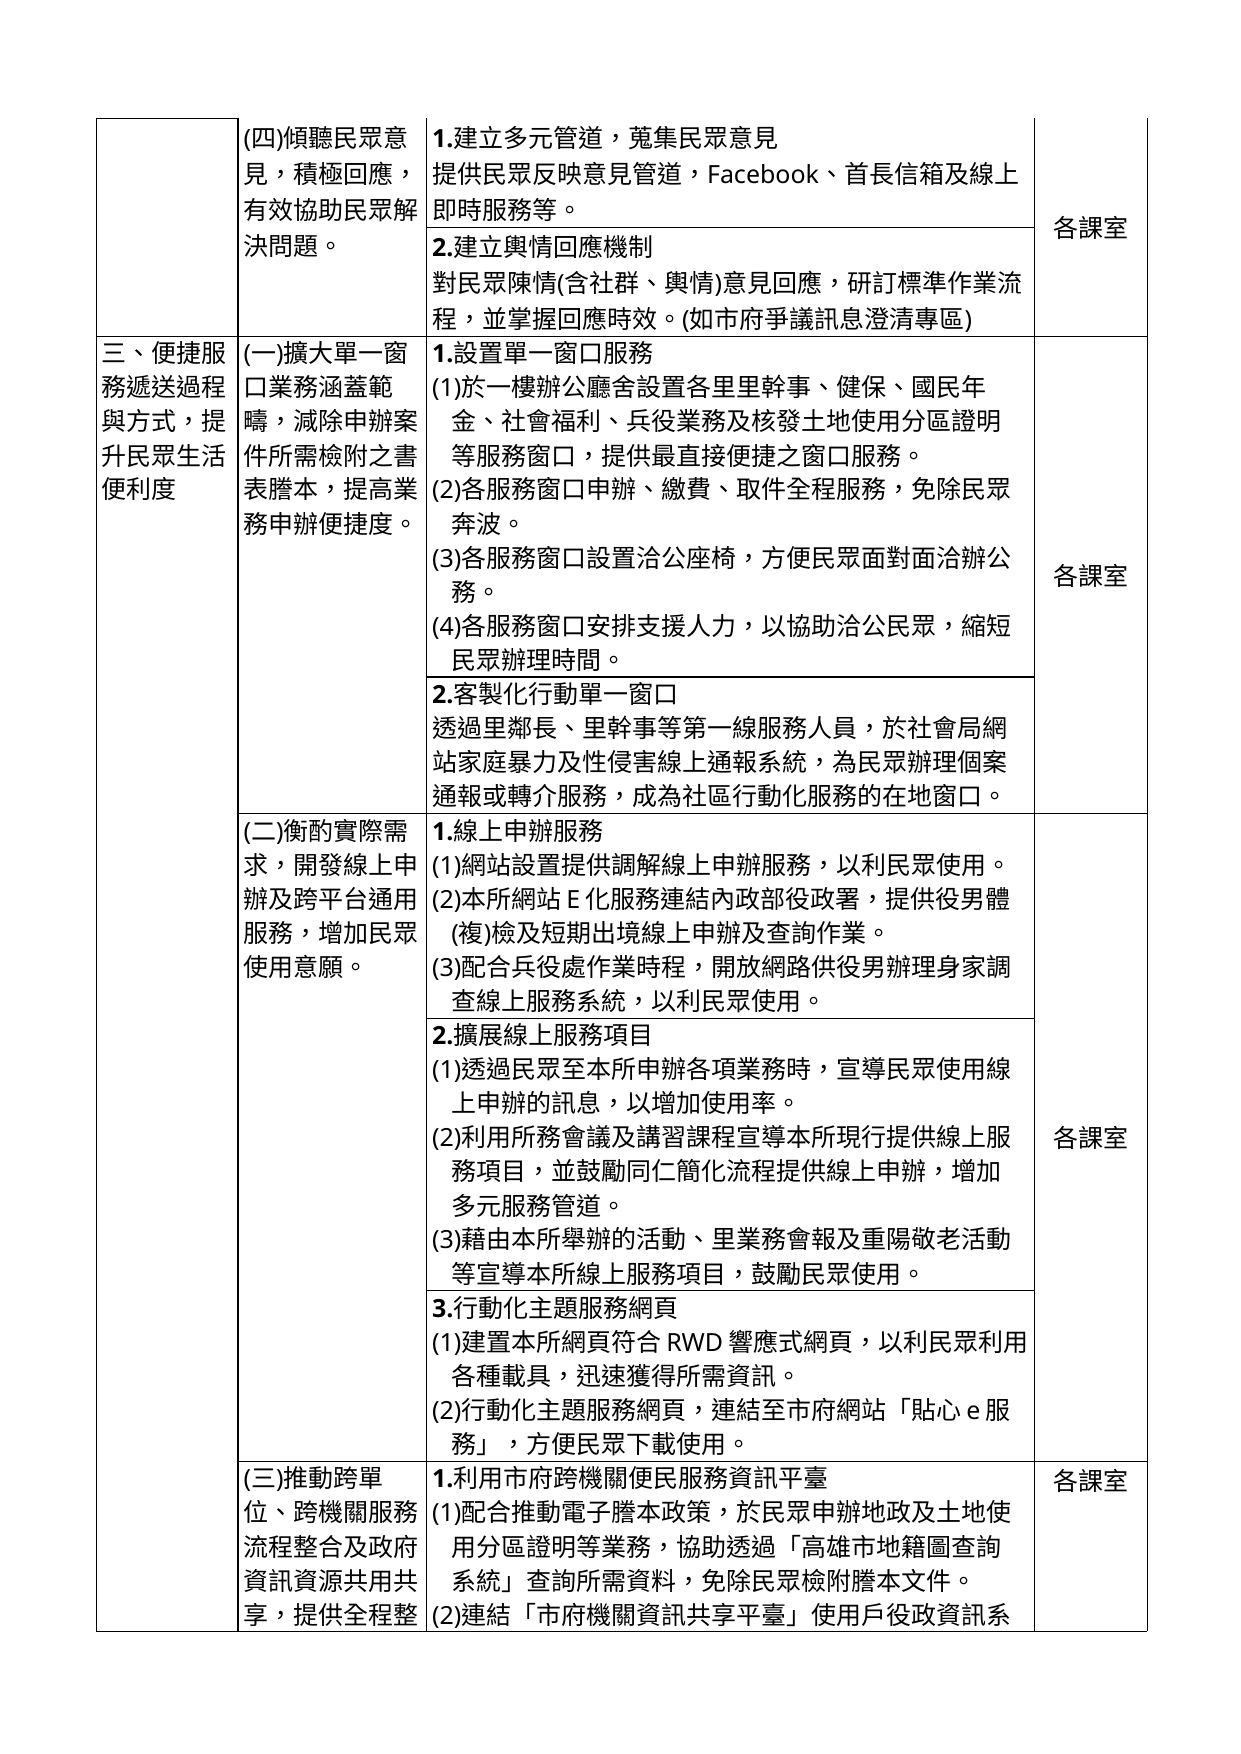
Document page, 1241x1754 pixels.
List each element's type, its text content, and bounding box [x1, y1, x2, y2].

table_cell 1.設置單一窗口服務 (1)於一樓辦公廳舍設置各里里幹事、健保、國民年 金、社會福利、兵役業務及核發土地使用分區證明 等服務窗口，提供最直接便捷之窗口服務。 (2)各服務窗口申辦、繳費、取件全程服務，免除民眾 奔波。 (3)各服務窗口設置洽公座椅，方便民眾面對面洽辦公 務。 (4)各服務窗口安排支援人力，以協助洽公民眾，縮短 民眾辦理時間。 [427, 337, 1034, 676]
table_cell (三)推動跨單位、跨機關服務流程整合及政府資訊資源共用共享，提供全程整 [239, 1462, 426, 1631]
table_cell 1.利用市府跨機關便民服務資訊平臺 (1)配合推動電子謄本政策，於民眾申辦地政及土地使 用分區證明等業務，協助透過「高雄市地籍圖查詢 系統」查詢所需資料，免除民眾檢附謄本文件。 (2)連結「市府機關資訊共享平臺」使用戶役政資訊系 [427, 1462, 1034, 1631]
table_cell 各課室 [1035, 337, 1147, 813]
table_cell 1.建立多元管道，蒐集民眾意見 提供民眾反映意見管道，Facebook、首長信箱及線上即時服務等。 [427, 118, 1034, 227]
table_cell (一)擴大單一窗口業務涵蓋範疇，減除申辦案件所需檢附之書表謄本，提高業務申辦便捷度。 [239, 337, 426, 813]
table_cell 2.擴展線上服務項目 (1)透過民眾至本所申辦各項業務時，宣導民眾使用線 上申辦的訊息，以增加使用率。 (2)利用所務會議及講習課程宣導本所現行提供線上服 務項目，並鼓勵同仁簡化流程提供線上申辦，增加 多元服務管道。 (3)藉由本所舉辦的活動、里業務會報及重陽敬老活動 等宣導本所線上服務項目，鼓勵民眾使用。 [427, 1019, 1034, 1290]
table_cell (四)傾聽民眾意見，積極回應，有效協助民眾解決問題。 [239, 118, 426, 336]
table_cell 三、便捷服務遞送過程與方式，提升民眾生活便利度 [97, 337, 237, 1631]
table_cell 各課室 [1035, 814, 1147, 1461]
table_cell 3.行動化主題服務網頁 (1)建置本所網頁符合RWD響應式網頁，以利民眾利用 各種載具，迅速獲得所需資訊。 (2)行動化主題服務網頁，連結至市府網站「貼心e服 務」，方便民眾下載使用。 [427, 1291, 1034, 1461]
table_cell (二)衡酌實際需求，開發線上申辦及跨平台通用服務，增加民眾使用意願。 [239, 814, 426, 1461]
table_cell 各課室 [1035, 118, 1147, 336]
table_cell [97, 119, 237, 336]
table_cell 各課室 [1035, 1462, 1147, 1631]
table_cell 1.線上申辦服務 (1)網站設置提供調解線上申辦服務，以利民眾使用。 (2)本所網站E化服務連結內政部役政署，提供役男體 (複)檢及短期出境線上申辦及查詢作業。 (3)配合兵役處作業時程，開放網路供役男辦理身家調 查線上服務系統，以利民眾使用。 [427, 814, 1034, 1018]
table_cell 2.建立輿情回應機制 對民眾陳情(含社群、輿情)意見回應，研訂標準作業流程，並掌握回應時效。(如市府爭議訊息澄清專區) [427, 228, 1034, 336]
table_cell 2.客製化行動單一窗口 透過里鄰長、里幹事等第一線服務人員，於社會局網站家庭暴力及性侵害線上通報系統，為民眾辦理個案通報或轉介服務，成為社區行動化服務的在地窗口。 [427, 678, 1034, 813]
